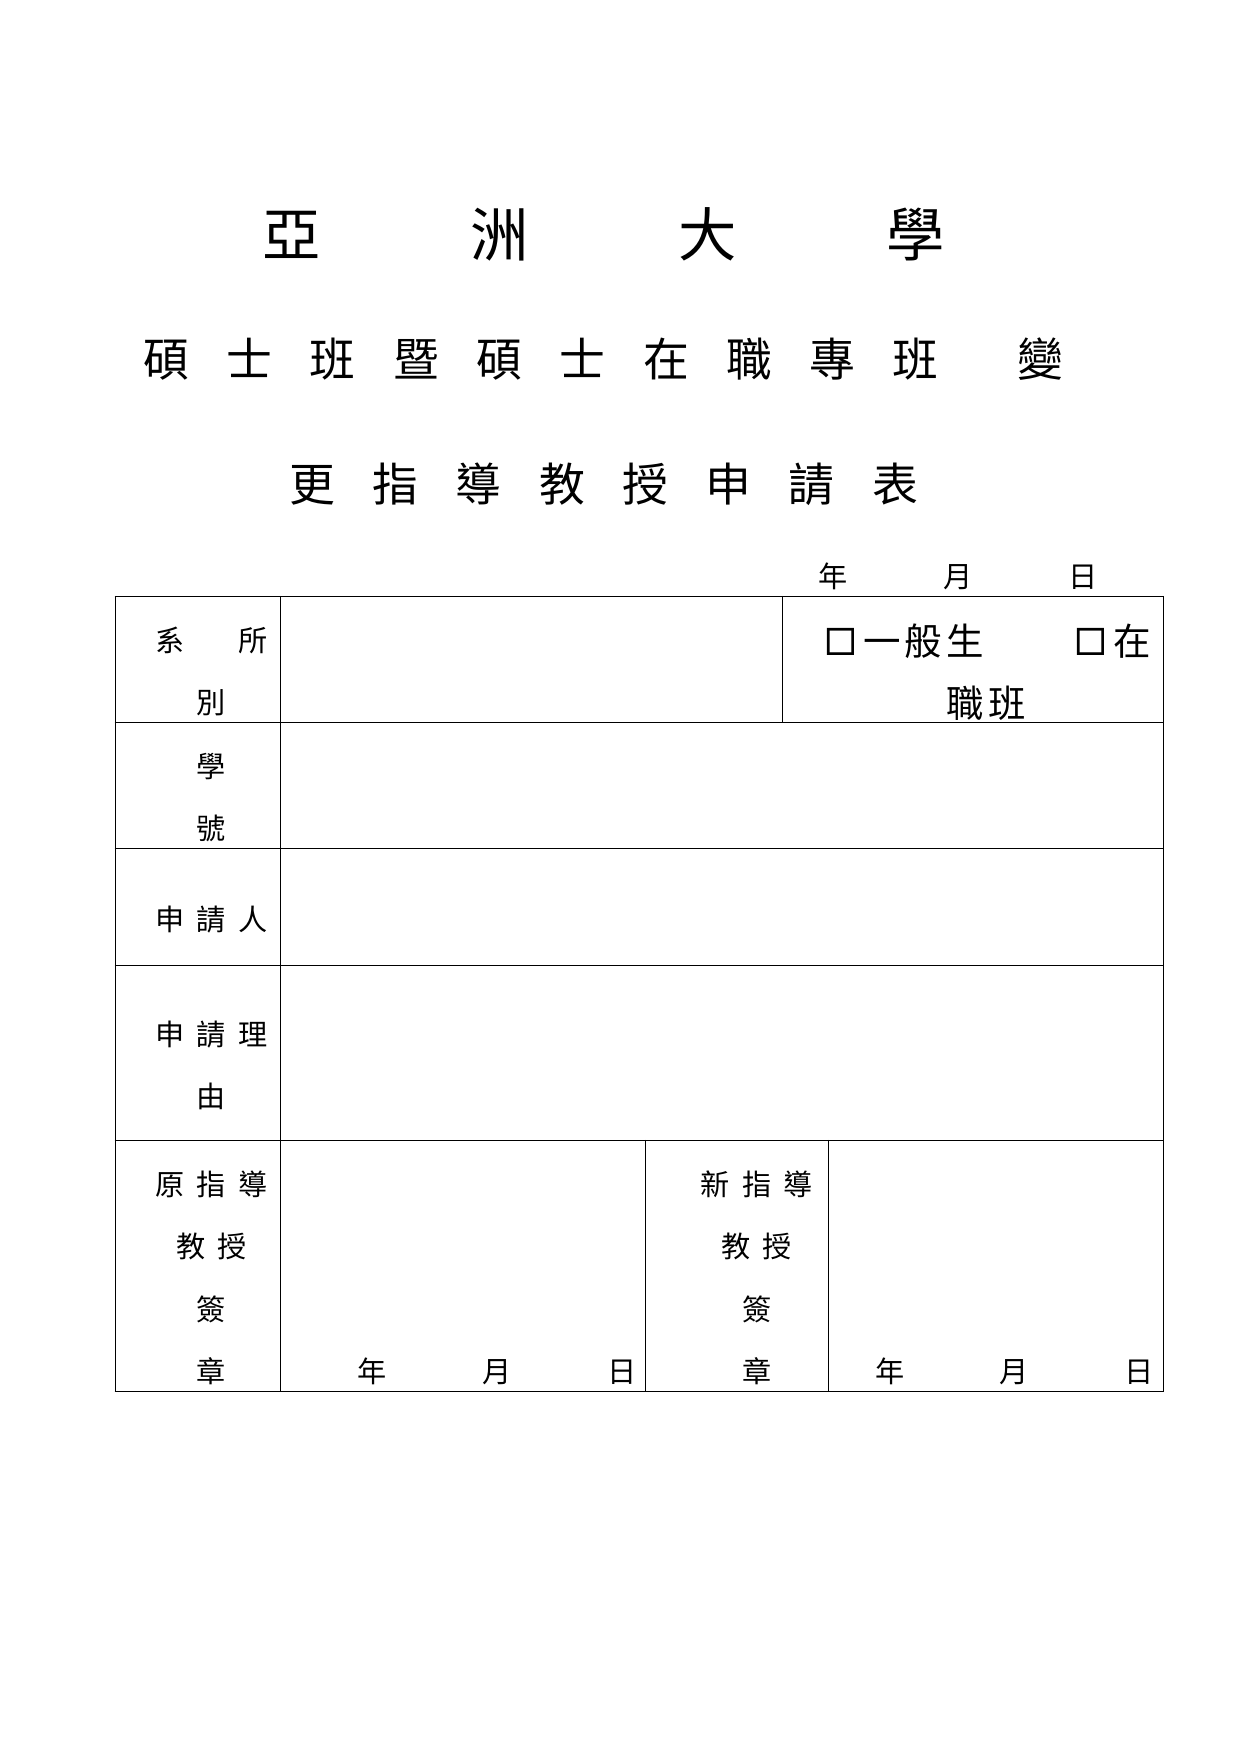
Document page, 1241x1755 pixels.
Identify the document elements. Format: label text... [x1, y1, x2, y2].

table_cell [281, 723, 1163, 848]
table_header 系 所 別 [116, 597, 280, 722]
table_cell 年 月 日 [829, 1141, 1163, 1391]
table_cell 學 號 [116, 723, 280, 848]
table_cell [281, 849, 1163, 965]
text 亞 洲 大 學 [103, 158, 1103, 283]
table_cell [281, 966, 1163, 1140]
text 碩士班暨碩士在職專班 變更指導教授申請表 [103, 283, 1103, 533]
table_cell 新指導教授 簽 章 [646, 1141, 828, 1391]
table_header 一般生 在職班 [783, 597, 1163, 722]
table_cell 申請理由 [116, 966, 280, 1140]
table_cell 申請人 [116, 849, 280, 965]
table_header [281, 597, 782, 722]
table_cell 年 月 日 [281, 1141, 645, 1391]
text 年 月 日 [103, 533, 1103, 596]
table_cell 原指導教授 簽 章 [116, 1141, 280, 1391]
